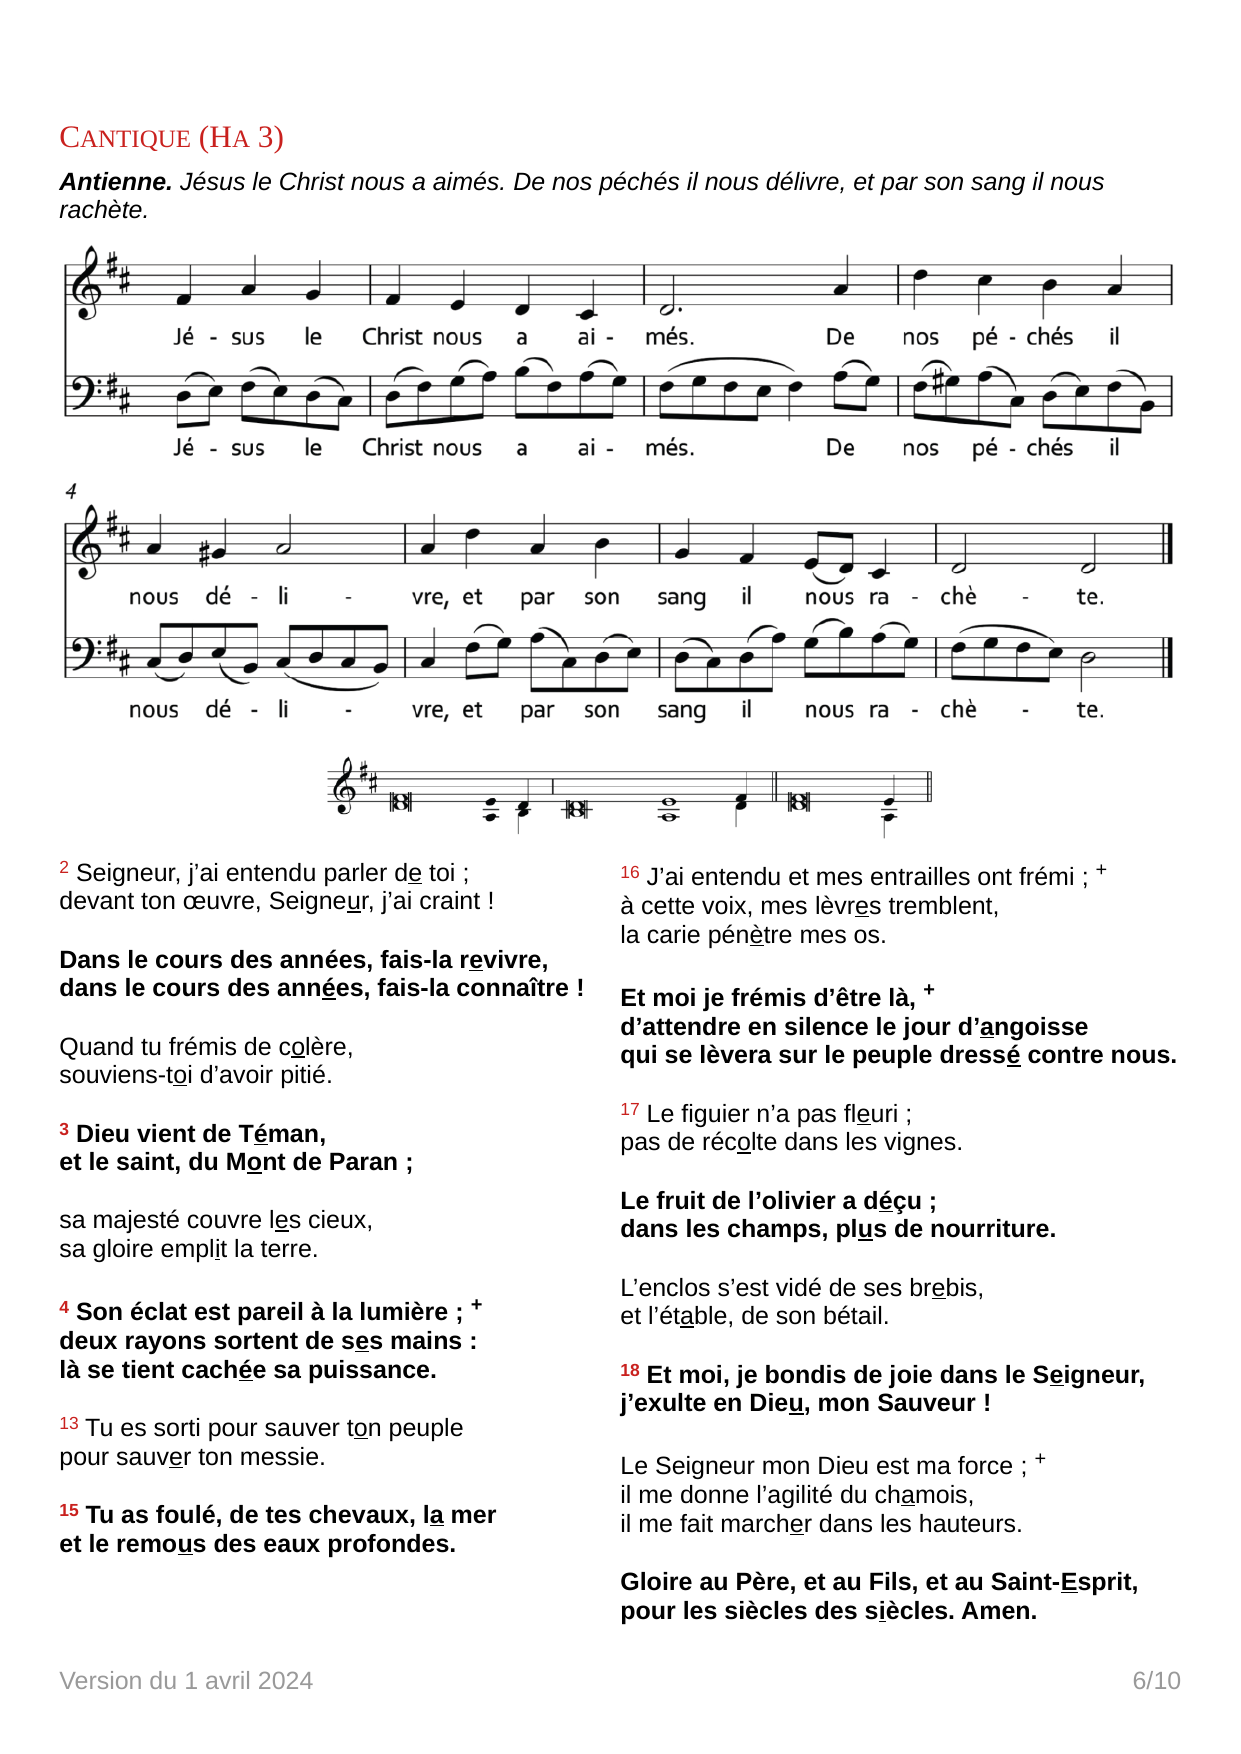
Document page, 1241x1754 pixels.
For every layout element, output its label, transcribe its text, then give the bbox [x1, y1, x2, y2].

text 17 Le figuier n’a pas fleuri ; pas de récolte dans les vignes. [620, 1099, 1181, 1156]
text 13 Tu es sorti pour sauver ton peuple pour sauver ton messie. [59, 1413, 620, 1471]
picture [59, 745, 1182, 843]
text Quand tu frémis de colère, souviens-toi d’avoir pitié. [59, 1032, 620, 1089]
text L’enclos s’est vidé de ses brebis, et l’étable, de son bétail. [620, 1273, 1181, 1330]
text sa majesté couvre les cieux, sa gloire emplit la terre. [59, 1206, 620, 1263]
text Et moi je frémis d’être là, + d’attendre en silence le jour d’angoisse qui se lèvera sur le peuple dressé contre nous. [620, 978, 1181, 1069]
text 15 Tu as foulé, de tes chevaux, la mer et le remous des eaux profondes. [59, 1500, 620, 1557]
text 18 Et moi, je bondis de joie dans le Seigneur, j’exulte en Dieu, mon Sauveur ! [620, 1359, 1181, 1417]
text 16 J’ai entendu et mes entrailles ont frémi ; + à cette voix, mes lèvres tremblent, la carie pénètre mes os. [620, 858, 1181, 949]
text 3 Dieu vient de Téman, et le saint, du Mont de Paran ; [59, 1118, 620, 1176]
text 4 Son éclat est pareil à la lumière ; + deux rayons sortent de ses mains : là se tient cachée sa puissance. [59, 1292, 620, 1383]
text Antienne. Jésus le Christ nous a aimés. De nos péchés il nous délivre, et par son sang il nous rachète. [59, 167, 1181, 224]
text Le fruit de l’olivier a déçu ; dans les champs, plus de nourriture. [620, 1186, 1181, 1243]
text Dans le cours des années, fais-la revivre, dans le cours des années, fais-la connaître ! [59, 944, 620, 1002]
text 2 Seigneur, j’ai entendu parler de toi ; devant ton œuvre, Seigneur, j’ai craint ! [59, 858, 620, 915]
subtitle Cantique (Ha 3) [59, 118, 1181, 154]
picture [59, 238, 1182, 731]
text Gloire au Père, et au Fils, et au Saint-Esprit, pour les siècles des siècles. Amen. [620, 1567, 1181, 1624]
text Le Seigneur mon Dieu est ma force ; + il me donne l’agilité du chamois, il me fait marcher dans les hauteurs. [620, 1447, 1181, 1538]
